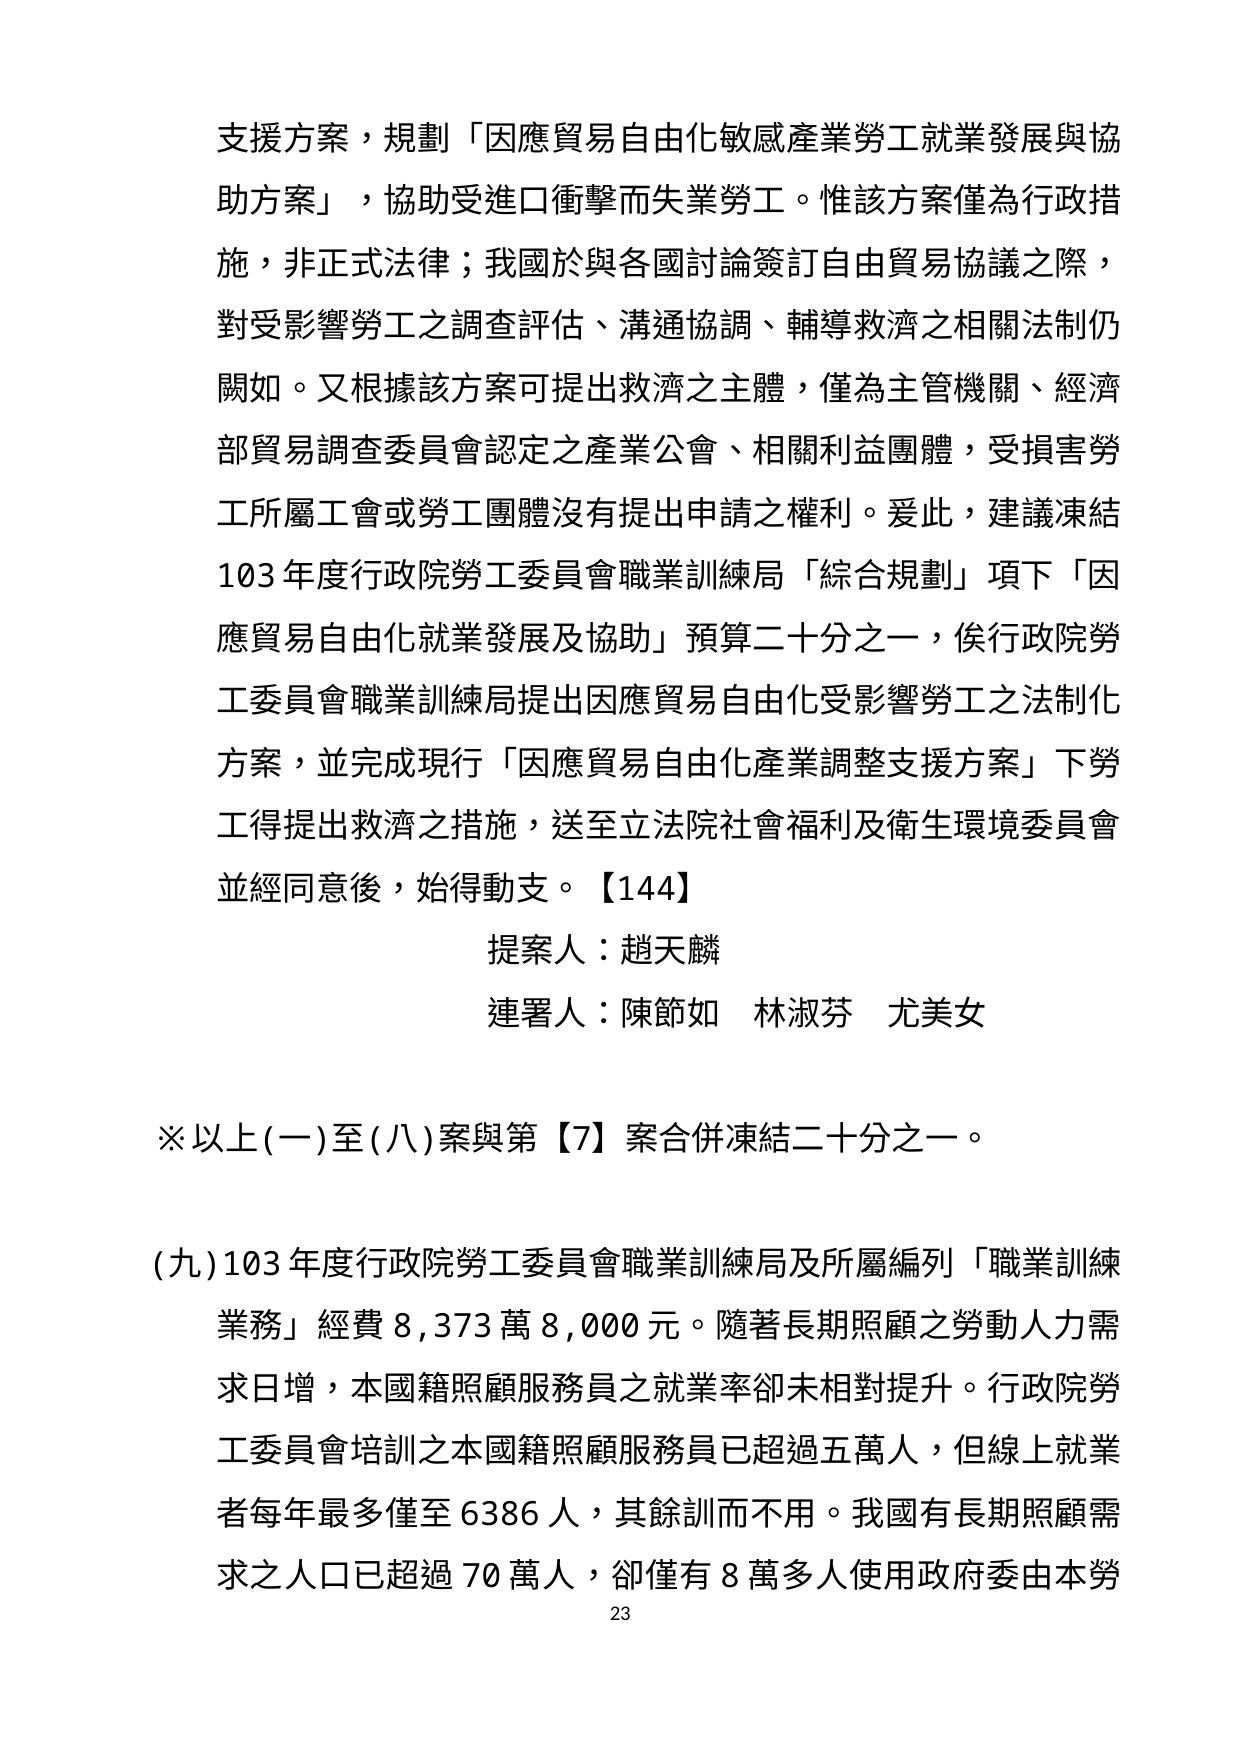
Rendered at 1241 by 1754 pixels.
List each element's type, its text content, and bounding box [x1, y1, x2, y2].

text 提案人：趙天麟 [118, 907, 1122, 969]
text (九)103年度行政院勞工委員會職業訓練局及所屬編列「職業訓練業務」經費8,373萬8,000元。隨著長期照顧之勞動人力需求日增，本國籍照顧服務員之就業率卻未相對提升。行政院勞工委員會培訓之本國籍照顧服務員已超過五萬人，但線上就業者每年最多僅至6386人，其餘訓而不用。我國有長期照顧需求之人口已超過70萬人，卻僅有8萬多人使用政府委由本勞提供之長照服務，聘用外國籍看護工者則超過20萬人，顯見高達四十多萬戶家庭僅倚賴親友照顧，而無使用本國籍照顧服務員。然而近年來頻傳家庭照顧者疲憊崩潰自殺或殺人之悲劇新聞，政府開辦之喘息服務、居家服務普及率卻不高，影響民眾使用意願或使用權利；本國籍照顧服務員薪資亦過低，影響其持續就業意願。爰此，要求行政院勞工委員會應會商長期照顧政策措施之相關單位，加強本國籍照顧服務員之就業媒合，結合各縣市照顧管理中心，增加各地服務據點，增進長照服務使用之近便性及彈性，並分派本國籍照顧服務員提供「週休一日喘息服務」給家庭照顧者（1年52天喘息服務），研議提高照顧服務員薪資，以實際提高本國籍照顧服務員之就業機會，同時解決長照家庭之需求。爰此，凍結行政院勞工委員會職業訓練局及所屬「職業訓練業務」預算二十分之一，俟行政院勞工委員會檢討修正相關政策措施以提升本國籍照顧服務員之就業機會及勞動權益，擬訂相關辦法或計畫方案，並向立法院社會福利及衛生環境委員會及提案委員報告改善成果，經同意後，始得動支。【141】 [148, 1219, 1122, 1594]
text 連署人：陳節如 林淑芬 尤美女 [118, 969, 1122, 1032]
text ※以上(一)至(八)案與第【7】案合併凍結二十分之一。 [151, 1094, 1122, 1157]
text 支援方案，規劃「因應貿易自由化敏感產業勞工就業發展與協助方案」，協助受進口衝擊而失業勞工。惟該方案僅為行政措施，非正式法律；我國於與各國討論簽訂自由貿易協議之際，對受影響勞工之調查評估、溝通協調、輔導救濟之相關法制仍闕如。又根據該方案可提出救濟之主體，僅為主管機關、經濟部貿易調查委員會認定之產業公會、相關利益團體，受損害勞工所屬工會或勞工團體沒有提出申請之權利。爰此，建議凍結103年度行政院勞工委員會職業訓練局「綜合規劃」項下「因應貿易自由化就業發展及協助」預算二十分之一，俟行政院勞工委員會職業訓練局提出因應貿易自由化受影響勞工之法制化方案，並完成現行「因應貿易自由化產業調整支援方案」下勞工得提出救濟之措施，送至立法院社會福利及衛生環境委員會並經同意後，始得動支。【144】 [148, 94, 1122, 907]
